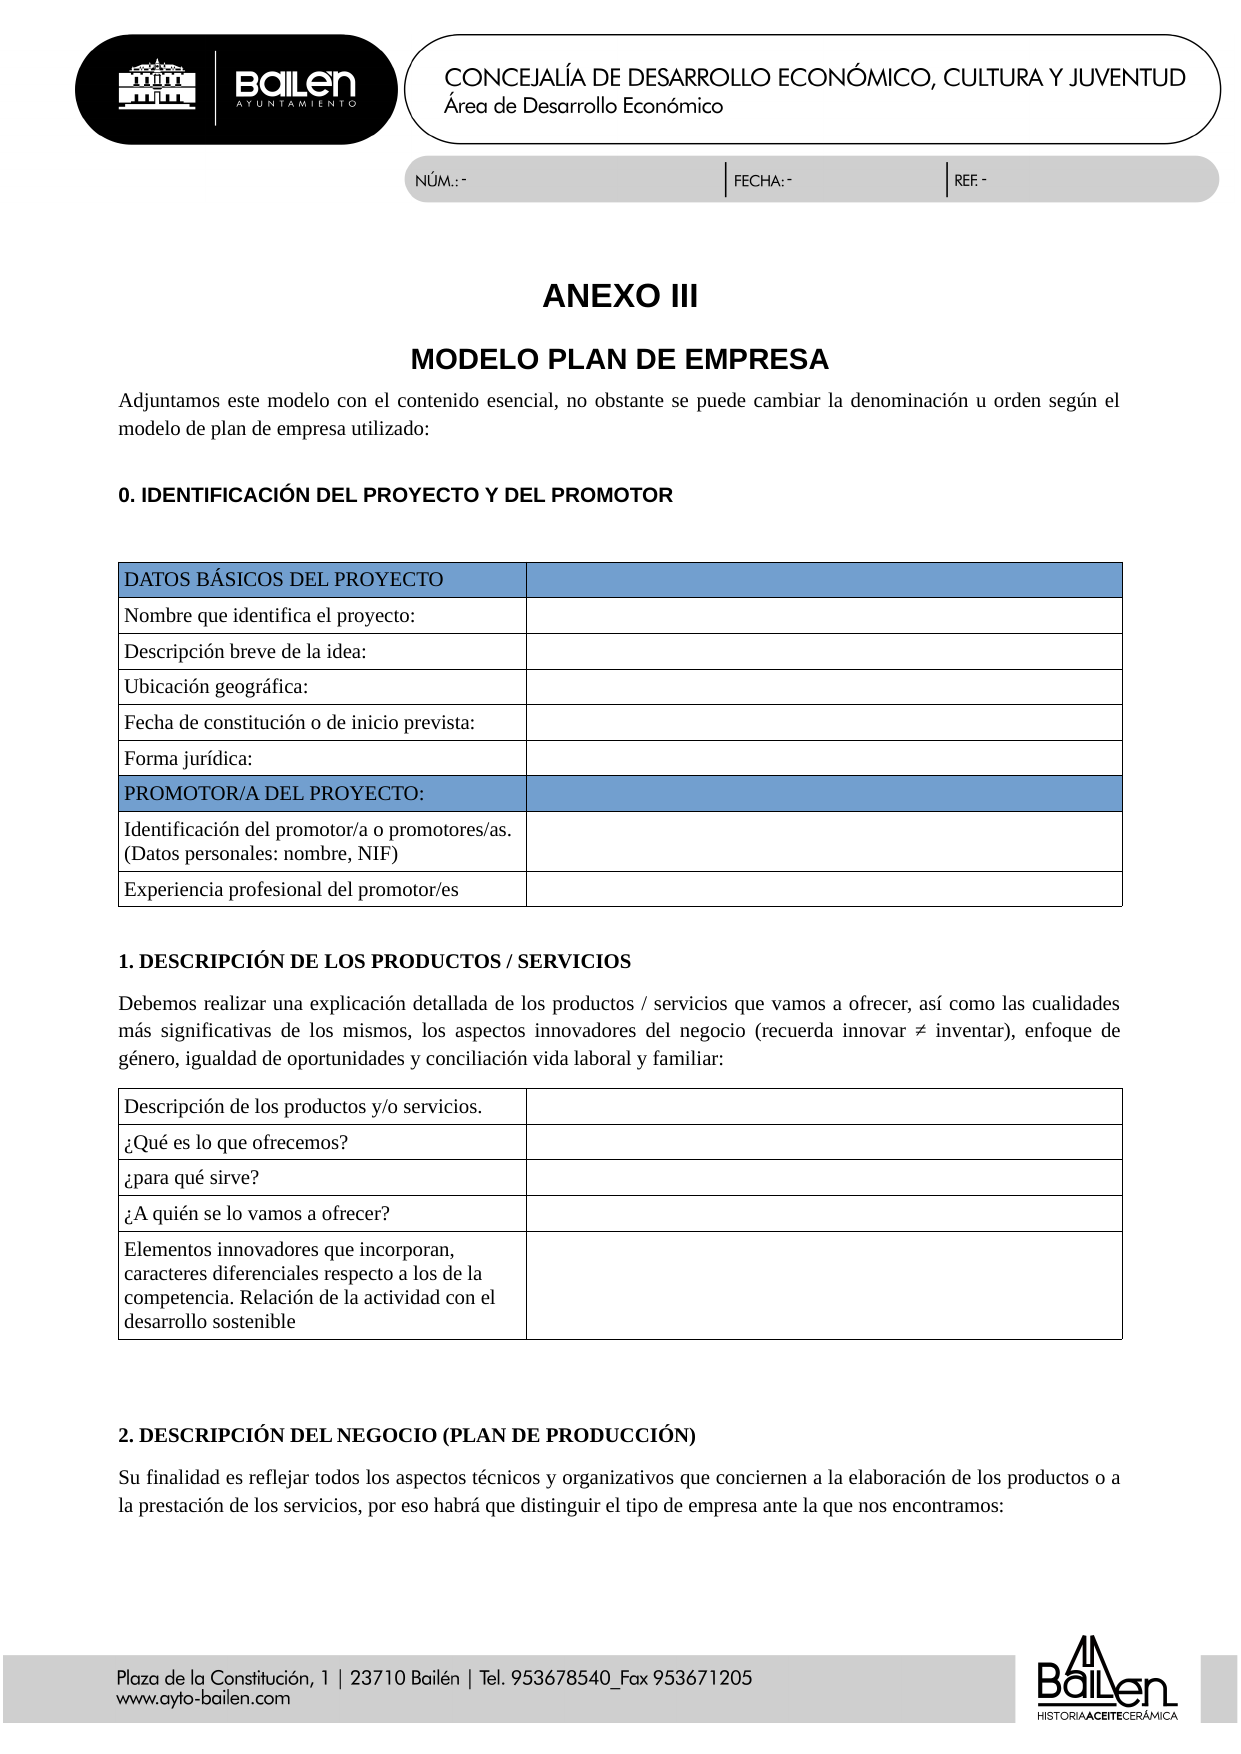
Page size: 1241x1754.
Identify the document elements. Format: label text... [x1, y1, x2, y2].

table_header [527, 1089, 1122, 1124]
text 1. DESCRIPCIÓN DE LOS PRODUCTOS / SERVICIOS [118, 948, 1122, 973]
table_cell Descripción breve de la idea: [119, 634, 526, 668]
text Su finalidad es reflejar todos los aspectos técnicos y organizativos que conciernen a la elaboración de los productos o a la prestación de los servicios, por eso habrá que distinguir el tipo de empresa ante la que nos encontramos: [118, 1465, 1122, 1517]
table_cell [527, 1160, 1122, 1195]
table_cell [527, 598, 1122, 633]
table_cell Elementos innovadores que incorporan, caracteres diferenciales respecto a los de la competencia. Relación de la actividad con el desarrollo sostenible [119, 1232, 526, 1338]
table_cell ¿A quién se lo vamos a ofrecer? [119, 1196, 526, 1231]
subtitle 0. IDENTIFICACIÓN DEL PROYECTO Y DEL PROMOTOR [118, 483, 1122, 507]
subtitle MODELO PLAN DE EMPRESA [118, 342, 1122, 376]
table_cell Ubicación geográfica: [119, 670, 526, 704]
table_cell Experiencia profesional del promotor/es [119, 872, 526, 906]
table_header DATOS BÁSICOS DEL PROYECTO [119, 563, 526, 597]
table_cell [527, 1125, 1122, 1159]
text 2. DESCRIPCIÓN DEL NEGOCIO (PLAN DE PRODUCCIÓN) [118, 1423, 1122, 1447]
text Debemos realizar una explicación detallada de los productos / servicios que vamos a ofrecer, así como las cualidades más significativas de los mismos, los aspectos innovadores del negocio (recuerda innovar ≠ inventar), enfoque de género, igualdad de oportunidades y conciliación vida laboral y familiar: [118, 991, 1122, 1070]
subtitle ANEXO III [118, 276, 1122, 315]
table_cell ¿para qué sirve? [119, 1160, 526, 1195]
picture [3, 1635, 1238, 1723]
table_cell Forma jurídica: [119, 741, 526, 775]
table_cell ¿Qué es lo que ofrecemos? [119, 1125, 526, 1159]
table_cell [527, 741, 1122, 775]
table_cell Identificación del promotor/a o promotores/as. (Datos personales: nombre, NIF) [119, 812, 526, 871]
table_cell [527, 634, 1122, 668]
table_cell [527, 812, 1122, 871]
table_cell Nombre que identifica el proyecto: [119, 598, 526, 633]
table_cell PROMOTOR/A DEL PROYECTO: [119, 776, 526, 811]
picture [0, 34, 1235, 203]
table_cell [527, 776, 1122, 811]
table_cell [527, 1196, 1122, 1231]
table_cell [527, 872, 1122, 906]
table_cell [527, 705, 1122, 740]
table_cell [527, 1232, 1122, 1338]
table_cell [527, 670, 1122, 704]
text Adjuntamos este modelo con el contenido esencial, no obstante se puede cambiar la denominación u orden según el modelo de plan de empresa utilizado: [118, 388, 1122, 440]
table_cell Fecha de constitución o de inicio prevista: [119, 705, 526, 740]
table_header [527, 563, 1122, 597]
table_header Descripción de los productos y/o servicios. [119, 1089, 526, 1124]
